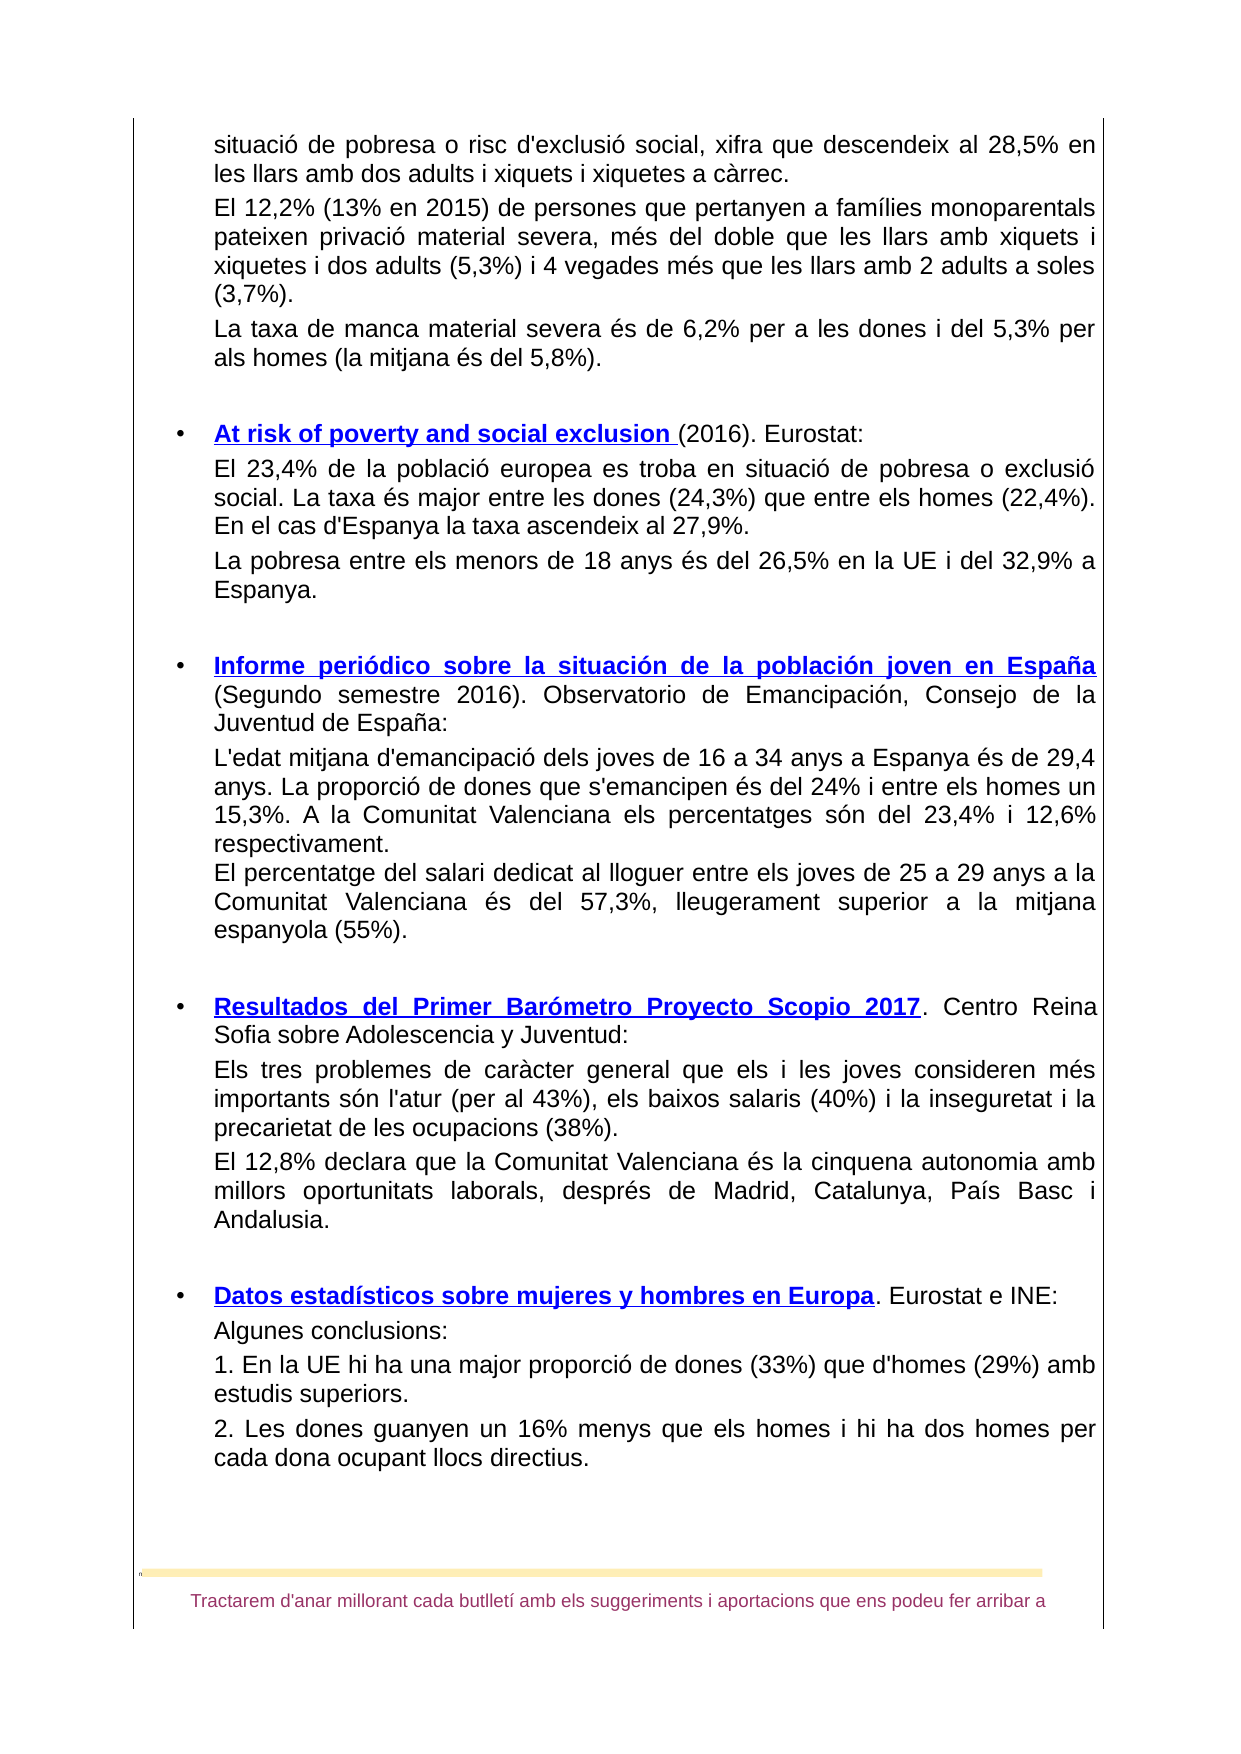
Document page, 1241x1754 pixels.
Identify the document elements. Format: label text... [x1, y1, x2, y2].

table_cell n [134, 1552, 1103, 1584]
picture [142, 1558, 1043, 1577]
table_cell situació de pobresa o risc d'exclusió social, xifra que descendeix al 28,5% en les llars amb dos adults i xiquets i xiquetes a càrrec. El 12,2% (13% en 2015) de persones que pertanyen a famílies monoparentals pateixen privació material severa, més del doble que les llars amb xiquets i xiquetes i dos adults (5,3%) i 4 vegades més que les llars amb 2 adults a soles (3,7%). La taxa de manca material severa és de 6,2% per a les dones i del 5,3% per als homes (la mitjana és del 5,8%). At risk of poverty and social exclusion (2016). Eurostat: El 23,4% de la població europea es troba en situació de pobresa o exclusió social. La taxa és major entre les dones (24,3%) que entre els homes (22,4%). En el cas d'Espanya la taxa ascendeix al 27,9%. La pobresa entre els menors de 18 anys és del 26,5% en la UE i del 32,9% a Espanya. Informe periódico sobre la situación de la población joven en España (Segundo semestre 2016). Observatorio de Emancipación, Consejo de la Juventud de España: L'edat mitjana d'emancipació dels joves de 16 a 34 anys a Espanya és de 29,4 anys. La proporció de dones que s'emancipen és del 24% i entre els homes un 15,3%. A la Comunitat Valenciana els percentatges són del 23,4% i 12,6% respectivament. El percentatge del salari dedicat al lloguer entre els joves de 25 a 29 anys a la Comunitat Valenciana és del 57,3%, lleugerament superior a la mitjana espanyola (55%). Resultados del Primer Barómetro Proyecto Scopio 2017. Centro Reina Sofia sobre Adolescencia y Juventud: Els tres problemes de caràcter general que els i les joves consideren més importants són l'atur (per al 43%), els baixos salaris (40%) i la inseguretat i la precarietat de les ocupacions (38%). El 12,8% declara que la Comunitat Valenciana és la cinquena autonomia amb millors oportunitats laborals, després de Madrid, Catalunya, País Basc i Andalusia. Datos estadísticos sobre mujeres y hombres en Europa. Eurostat e INE: Algunes conclusions: 1. En la UE hi ha una major proporció de dones (33%) que d'homes (29%) amb estudis superiors. 2. Les dones guanyen un 16% menys que els homes i hi ha dos homes per cada dona ocupant llocs directius. [134, 118, 1103, 1552]
table_cell Tractarem d'anar millorant cada butlletí amb els suggeriments i aportacions que ens podeu fer arribar a [134, 1584, 1103, 1628]
